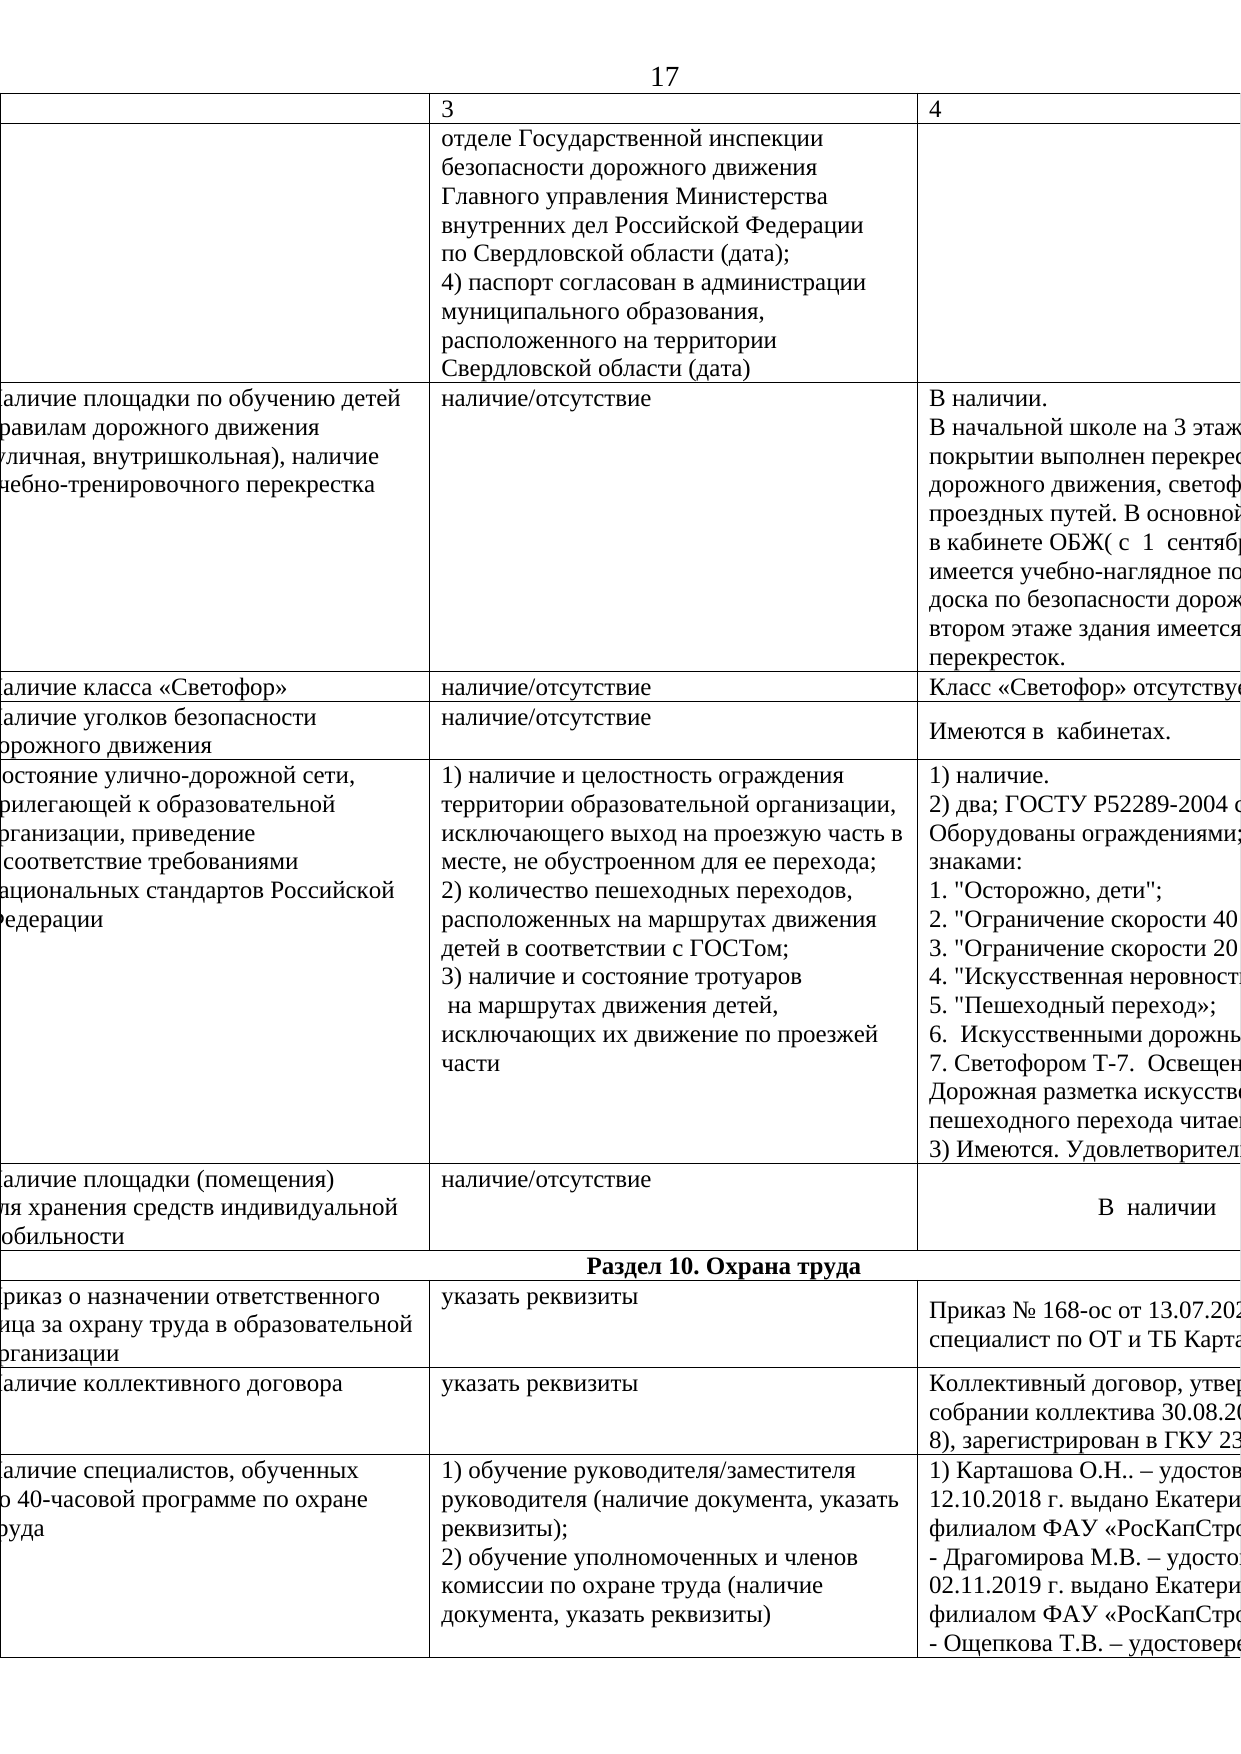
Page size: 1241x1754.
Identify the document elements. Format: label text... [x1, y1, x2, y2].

table_cell наличие/отсутствие [430, 1164, 917, 1250]
table_cell Состояние улично-дорожной сети, прилегающей к образовательной организации, приведение в соответствие требованиями национальных стандартов Российской Федерации [1, 760, 429, 1163]
table_cell Наличие класса «Светофор» [1, 672, 429, 701]
table_cell 1) наличие и целостность ограждения территории образовательной организации, исключающего выход на проезжую часть в месте, не обустроенном для ее перехода; 2) количество пешеходных переходов, расположенных на маршрутах движения детей в соответствии с ГОСТом; 3) наличие и состояние тротуаров на маршрутах движения детей, исключающих их движение по проезжей части [430, 760, 917, 1163]
table_cell отделе Государственной инспекции безопасности дорожного движения Главного управления Министерства внутренних дел Российской Федерации по Свердловской области (дата); 4) паспорт согласован в администрации муниципального образования, расположенного на территории Свердловской области (дата) [430, 124, 917, 382]
table_cell Класс «Светофор» отсутствует. [918, 672, 1240, 701]
table_header 3 [430, 94, 917, 122]
table_cell указать реквизиты [430, 1281, 917, 1367]
table_cell В наличии [918, 1164, 1240, 1250]
table_cell Коллективный договор, утвержден на общем собрании коллектива 30.08.2021 г. (протокол № 8), зарегистрирован в ГКУ 23.09.2021 г. [918, 1368, 1240, 1454]
table_cell Паспорт дорожной безопасности образовательной организации (далее – паспорт) [1, 124, 429, 382]
table_cell наличие/отсутствие [430, 383, 917, 671]
table_header 4 [918, 94, 1240, 122]
table_cell Приказ № 168-ос от 13.07.2022 г. – ответственная специалист по ОТ и ТБ Карташова О.Н. [918, 1281, 1240, 1367]
table_cell В наличии. В начальной школе на 3 этаже на половом покрытии выполнен перекресток. Имеются знаки дорожного движения, светофор, настенный макет проездных путей. В основной и средней школе в кабинете ОБЖ( с 1 сентября 2024 г.- ОБЗР) имеется учебно-наглядное пособие - магнитная доска по безопасности дорожного движения; на втором этаже здания имеется напольный перекресток. [918, 383, 1240, 671]
table_cell указать реквизиты [430, 1368, 917, 1454]
table_header 2 [1, 94, 429, 122]
table_cell Наличие уголков безопасности дорожного движения [1, 702, 429, 759]
table_cell Раздел 10. Охрана труда [1, 1251, 1240, 1280]
table_cell 1) Карташова О.Н.. – удостоверение № 144 от 12.10.2018 г. выдано Екатеринбургским филиалом ФАУ «РосКапСтрой»; - Драгомирова М.В. – удостоверение № 189 от 02.11.2019 г. выдано Екатеринбургским филиалом ФАУ «РосКапСтрой»; - Ощепкова Т.В. – удостоверение № 96 от 21.03.2018 г. выдано Екатеринбургским филиалом ФАУ «РосКапСтрой»; - Николаева Р.Р. – удостоверение № 37 от 22.02.2019 г. выдано Екатеринбургским филиалом ФАУ «РосКапСтрой». - Горохова К.И. - удостоверение № 114 от 02.11.2020г. выдано Екатеринбургским филиалом ФАУ «РосКапСтрой» [918, 1455, 1240, 1657]
table_cell Наличие площадки (помещения) для хранения средств индивидуальной мобильности [1, 1164, 429, 1250]
table_cell наличие/отсутствие [430, 672, 917, 701]
table_cell 1) наличие. 2) два; ГОСТУ Р52289-2004 соответствуют. Оборудованы ограждениями; дорожными знаками: 1. "Осторожно, дети"; 2. "Ограничение скорости 40 км"; 3. "Ограничение скорости 20 км; 4. "Искусственная неровность"; 5. "Пешеходный переход»; 6. Искусственными дорожными неровностями. 7. Светофором Т-7. Освещены. Дорожная разметка искусственной неровности и пешеходного перехода читаема. 3) Имеются. Удовлетворительное. [918, 760, 1240, 1163]
table_cell Приказ о назначении ответственного лица за охрану труда в образовательной организации [1, 1281, 429, 1367]
table_cell Наличие специалистов, обученных по 40-часовой программе по охране труда [1, 1455, 429, 1657]
table_cell 1) Имеется 2) Утвержден 07.03.2017 г. 3) Согласован в ОГИБДД ОМВД России по г. Североуральску 09.03.2017 г. 4) Согласован в Администрации СГО 10.03.2017 г. [918, 124, 1240, 382]
table_cell наличие/отсутствие [430, 702, 917, 759]
table_cell 1) обучение руководителя/заместителя руководителя (наличие документа, указать реквизиты); 2) обучение уполномоченных и членов комиссии по охране труда (наличие документа, указать реквизиты) [430, 1455, 917, 1657]
table_cell Наличие площадки по обучению детей правилам дорожного движения (уличная, внутришкольная), наличие учебно-тренировочного перекрестка [1, 383, 429, 671]
table_cell Имеются в кабинетах. [918, 702, 1240, 759]
table_cell Наличие коллективного договора [1, 1368, 429, 1454]
